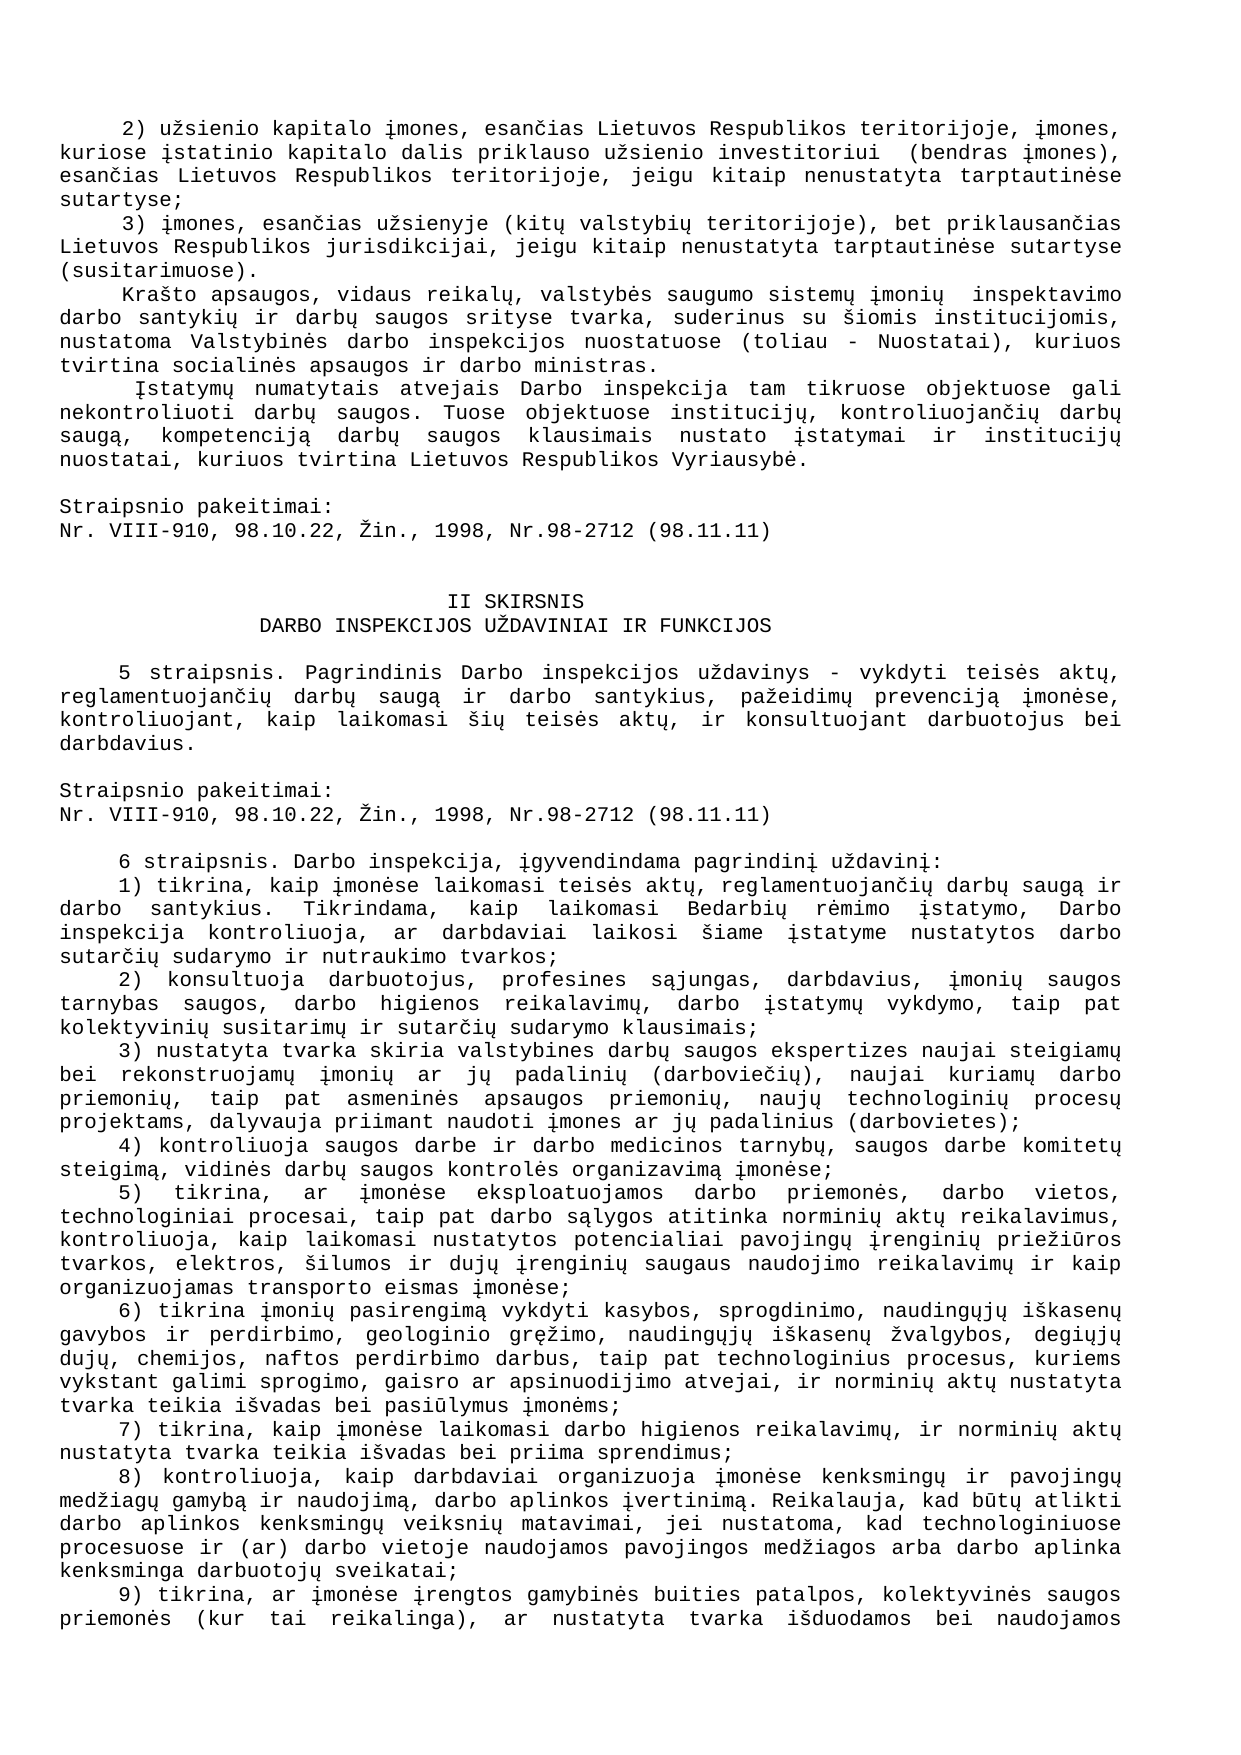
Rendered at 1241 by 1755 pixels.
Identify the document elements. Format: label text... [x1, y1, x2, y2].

text 5) tikrina, ar įmonėse eksploatuojamos darbo priemonės, darbo vietos, technologiniai procesai, taip pat darbo sąlygos atitinka norminių aktų reikalavimus, kontroliuoja, kaip laikomasi nustatytos potencialiai pavojingų įrenginių priežiūros tvarkos, elektros, šilumos ir dujų įrenginių saugaus naudojimo reikalavimų ir kaip organizuojamas transporto eismas įmonėse; [59, 1182, 1122, 1300]
text 8) kontroliuoja, kaip darbdaviai organizuoja įmonėse kenksmingų ir pavojingų medžiagų gamybą ir naudojimą, darbo aplinkos įvertinimą. Reikalauja, kad būtų atlikti darbo aplinkos kenksmingų veiksnių matavimai, jei nustatoma, kad technologiniuose procesuose ir (ar) darbo vietoje naudojamos pavojingos medžiagos arba darbo aplinka kenksminga darbuotojų sveikatai; [59, 1466, 1122, 1584]
text 3) nustatyta tvarka skiria valstybines darbų saugos ekspertizes naujai steigiamų bei rekonstruojamų įmonių ar jų padalinių (darboviečių), naujai kuriamų darbo priemonių, taip pat asmeninės apsaugos priemonių, naujų technologinių procesų projektams, dalyvauja priimant naudoti įmones ar jų padalinius (darbovietes); [59, 1040, 1122, 1135]
text II SKIRSNIS [59, 591, 1122, 615]
text 5 straipsnis. Pagrindinis Darbo inspekcijos uždavinys - vykdyti teisės aktų, reglamentuojančių darbų saugą ir darbo santykius, pažeidimų prevenciją įmonėse, kontroliuojant, kaip laikomasi šių teisės aktų, ir konsultuojant darbuotojus bei darbdavius. [59, 662, 1122, 757]
text 2) užsienio kapitalo įmones, esančias Lietuvos Respublikos teritorijoje, įmones, kuriose įstatinio kapitalo dalis priklauso užsienio investitoriui (bendras įmones), esančias Lietuvos Respublikos teritorijoje, jeigu kitaip nenustatyta tarptautinėse sutartyse; [59, 118, 1122, 213]
text Straipsnio pakeitimai: [59, 780, 1122, 804]
text DARBO INSPEKCIJOS UŽDAVINIAI IR FUNKCIJOS [59, 615, 1122, 638]
text 2) konsultuoja darbuotojus, profesines sąjungas, darbdavius, įmonių saugos tarnybas saugos, darbo higienos reikalavimų, darbo įstatymų vykdymo, taip pat kolektyvinių susitarimų ir sutarčių sudarymo klausimais; [59, 969, 1122, 1040]
text Straipsnio pakeitimai: [59, 496, 1122, 520]
text 6 straipsnis. Darbo inspekcija, įgyvendindama pagrindinį uždavinį: [59, 851, 1122, 875]
text 3) įmones, esančias užsienyje (kitų valstybių teritorijoje), bet priklausančias Lietuvos Respublikos jurisdikcijai, jeigu kitaip nenustatyta tarptautinėse sutartyse (susitarimuose). [59, 213, 1122, 284]
text 7) tikrina, kaip įmonėse laikomasi darbo higienos reikalavimų, ir norminių aktų nustatyta tvarka teikia išvadas bei priima sprendimus; [59, 1419, 1122, 1466]
text Nr. VIII-910, 98.10.22, Žin., 1998, Nr.98-2712 (98.11.11) [59, 520, 1122, 544]
text 1) tikrina, kaip įmonėse laikomasi teisės aktų, reglamentuojančių darbų saugą ir darbo santykius. Tikrindama, kaip laikomasi Bedarbių rėmimo įstatymo, Darbo inspekcija kontroliuoja, ar darbdaviai laikosi šiame įstatyme nustatytos darbo sutarčių sudarymo ir nutraukimo tvarkos; [59, 875, 1122, 969]
text Įstatymų numatytais atvejais Darbo inspekcija tam tikruose objektuose gali nekontroliuoti darbų saugos. Tuose objektuose institucijų, kontroliuojančių darbų saugą, kompetenciją darbų saugos klausimais nustato įstatymai ir institucijų nuostatai, kuriuos tvirtina Lietuvos Respublikos Vyriausybė. [59, 378, 1122, 473]
text 4) kontroliuoja saugos darbe ir darbo medicinos tarnybų, saugos darbe komitetų steigimą, vidinės darbų saugos kontrolės organizavimą įmonėse; [59, 1135, 1122, 1182]
text Krašto apsaugos, vidaus reikalų, valstybės saugumo sistemų įmonių inspektavimo darbo santykių ir darbų saugos srityse tvarka, suderinus su šiomis institucijomis, nustatoma Valstybinės darbo inspekcijos nuostatuose (toliau - Nuostatai), kuriuos tvirtina socialinės apsaugos ir darbo ministras. [59, 284, 1122, 378]
text 9) tikrina, ar įmonėse įrengtos gamybinės buities patalpos, kolektyvinės saugos priemonės (kur tai reikalinga), ar nustatyta tvarka išduodamos bei naudojamos [59, 1584, 1122, 1631]
text Nr. VIII-910, 98.10.22, Žin., 1998, Nr.98-2712 (98.11.11) [59, 804, 1122, 827]
text 6) tikrina įmonių pasirengimą vykdyti kasybos, sprogdinimo, naudingųjų iškasenų gavybos ir perdirbimo, geologinio gręžimo, naudingųjų iškasenų žvalgybos, degiųjų dujų, chemijos, naftos perdirbimo darbus, taip pat technologinius procesus, kuriems vykstant galimi sprogimo, gaisro ar apsinuodijimo atvejai, ir norminių aktų nustatyta tvarka teikia išvadas bei pasiūlymus įmonėms; [59, 1300, 1122, 1419]
